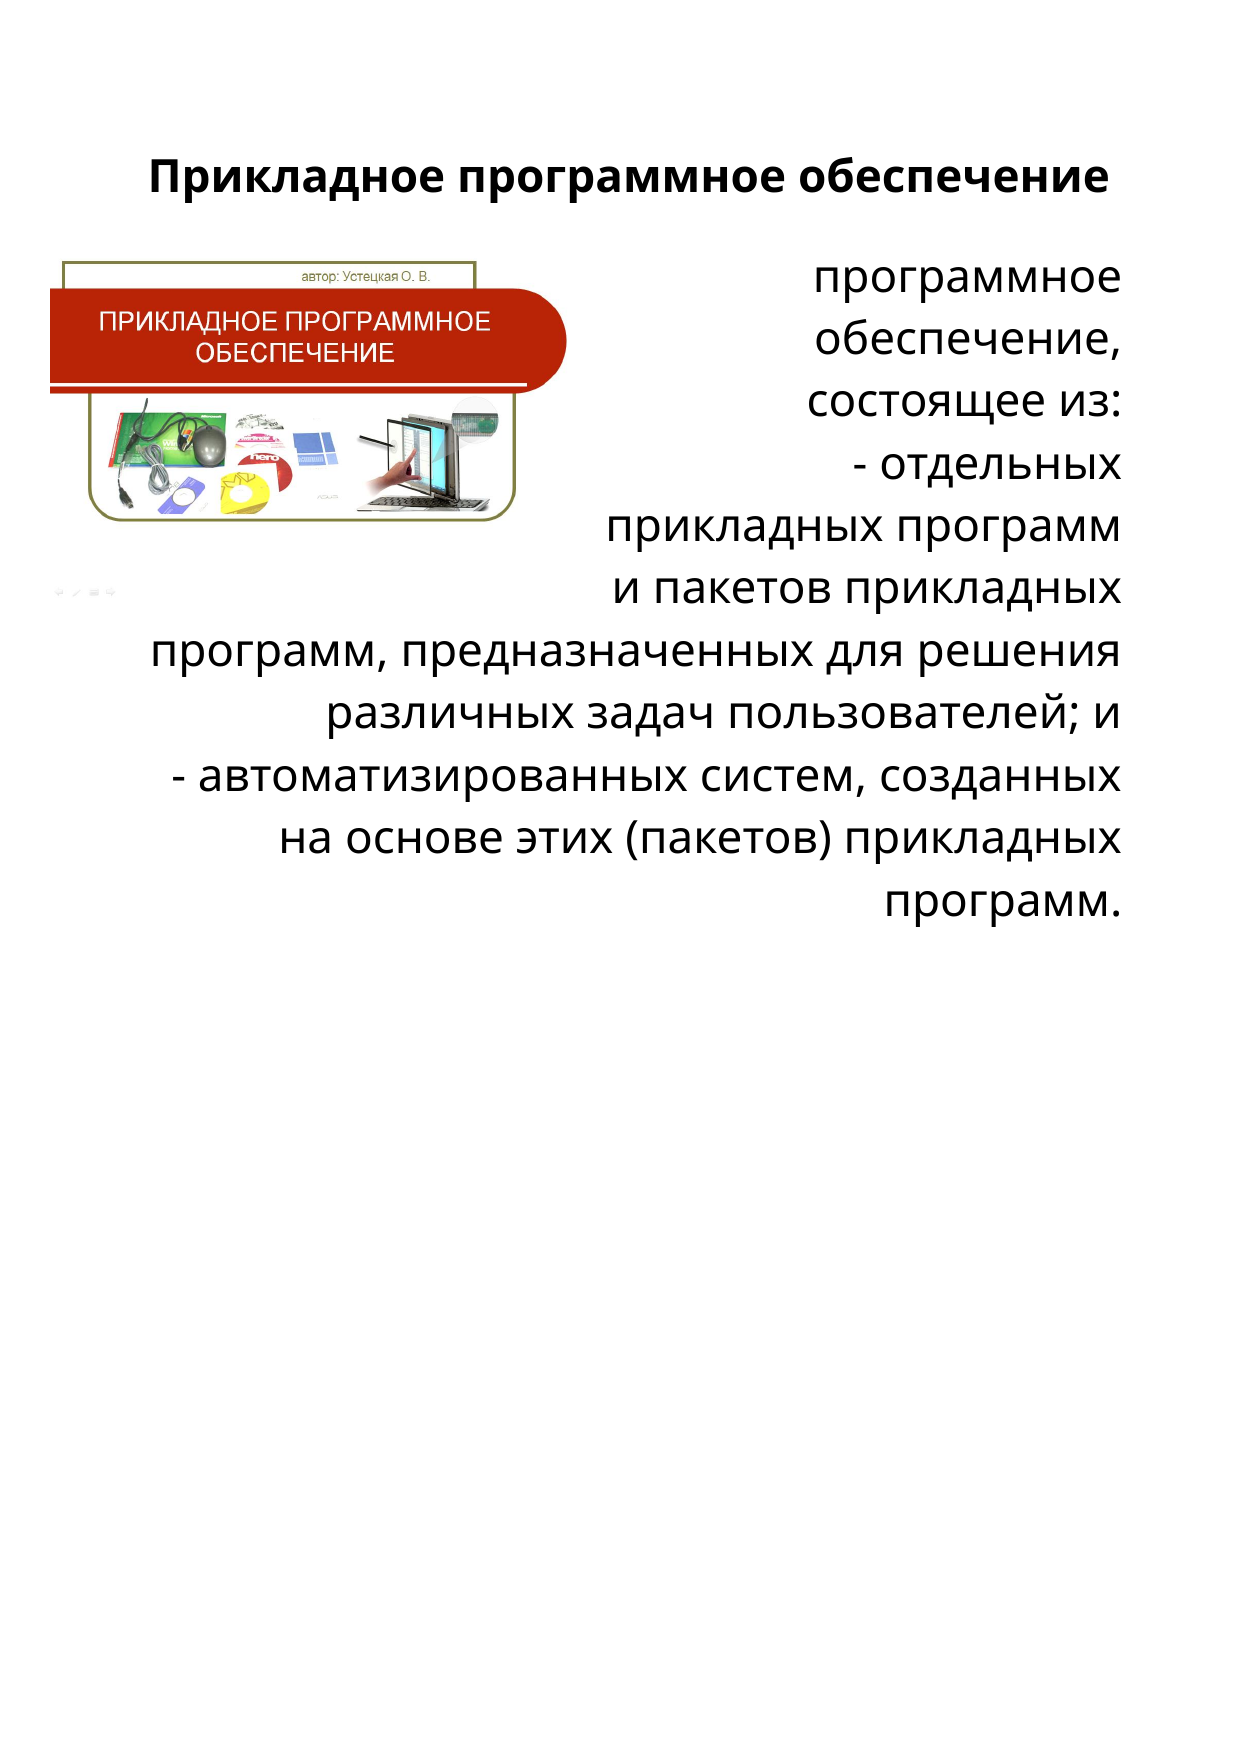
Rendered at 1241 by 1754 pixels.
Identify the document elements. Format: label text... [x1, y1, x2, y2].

subtitle программное обеспечение, состоящее из: - отдельных прикладных программ и пакетов прикладных программ, предназначенных для решения различных задач пользователей; и - автоматизированных систем, созданных на основе этих (пакетов) прикладных программ. [118, 243, 1122, 929]
subtitle Прикладное программное обеспечение [118, 143, 1122, 206]
picture [50, 209, 575, 602]
